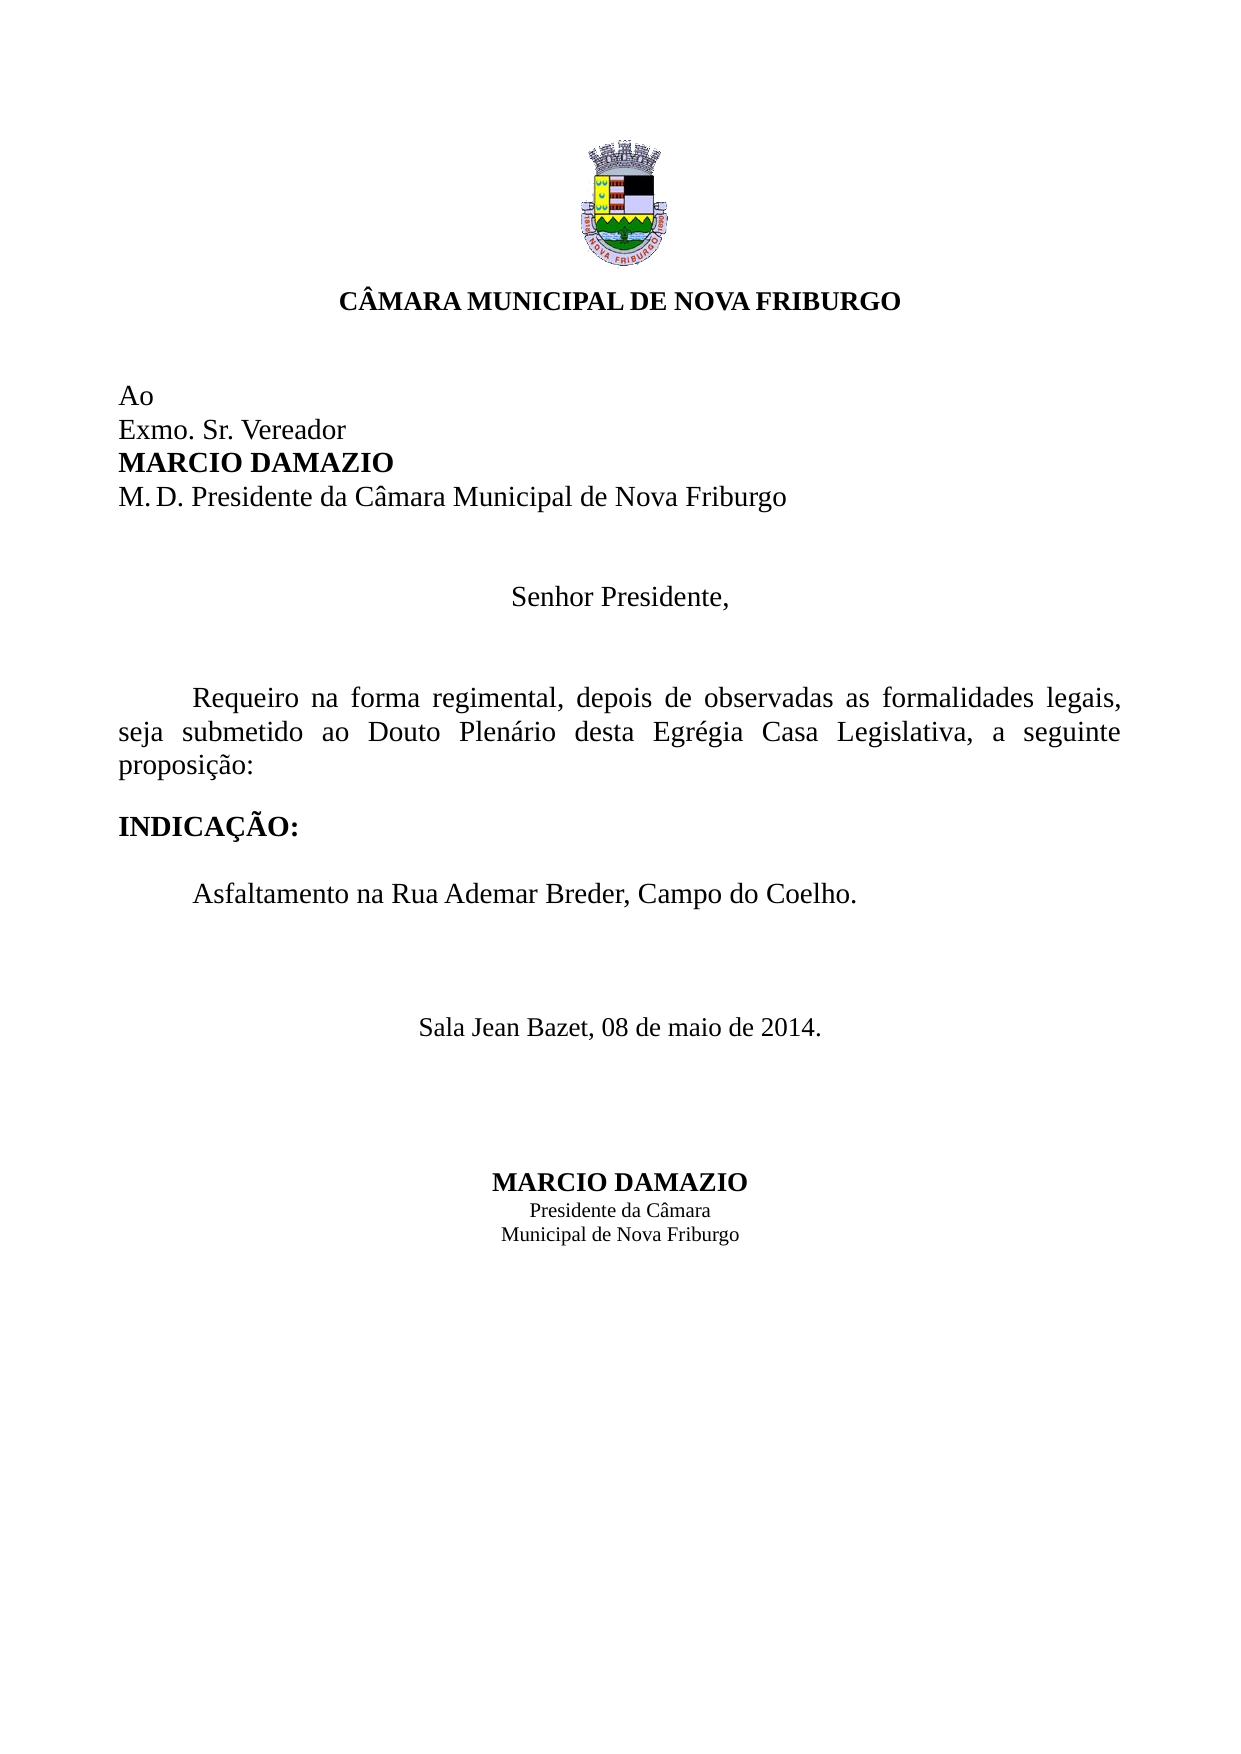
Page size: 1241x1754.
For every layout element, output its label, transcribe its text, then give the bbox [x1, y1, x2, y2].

text Senhor Presidente, [118, 579, 1122, 613]
text MARCIO DAMAZIO [118, 445, 1122, 479]
list D. Presidente da Câmara Municipal de Nova Friburgo [118, 479, 1122, 512]
text CÂMARA MUNICIPAL DE NOVA FRIBURGO [118, 285, 1122, 316]
text Municipal de Nova Friburgo [118, 1222, 1122, 1246]
text Requeiro na forma regimental, depois de observadas as formalidades legais, seja submetido ao Douto Plenário desta Egrégia Casa Legislativa, a seguinte proposição: [118, 680, 1122, 781]
text Exmo. Sr. Vereador [118, 412, 1122, 445]
text Ao [118, 378, 1122, 412]
text Presidente da Câmara [118, 1198, 1122, 1222]
text Asfaltamento na Rua Ademar Breder, Campo do Coelho. [118, 877, 1122, 910]
text Sala Jean Bazet, 08 de maio de 2014. [118, 1011, 1122, 1042]
text MARCIO DAMAZIO [118, 1167, 1122, 1198]
picture [566, 127, 674, 276]
text INDICAÇÃO: [118, 809, 1122, 843]
